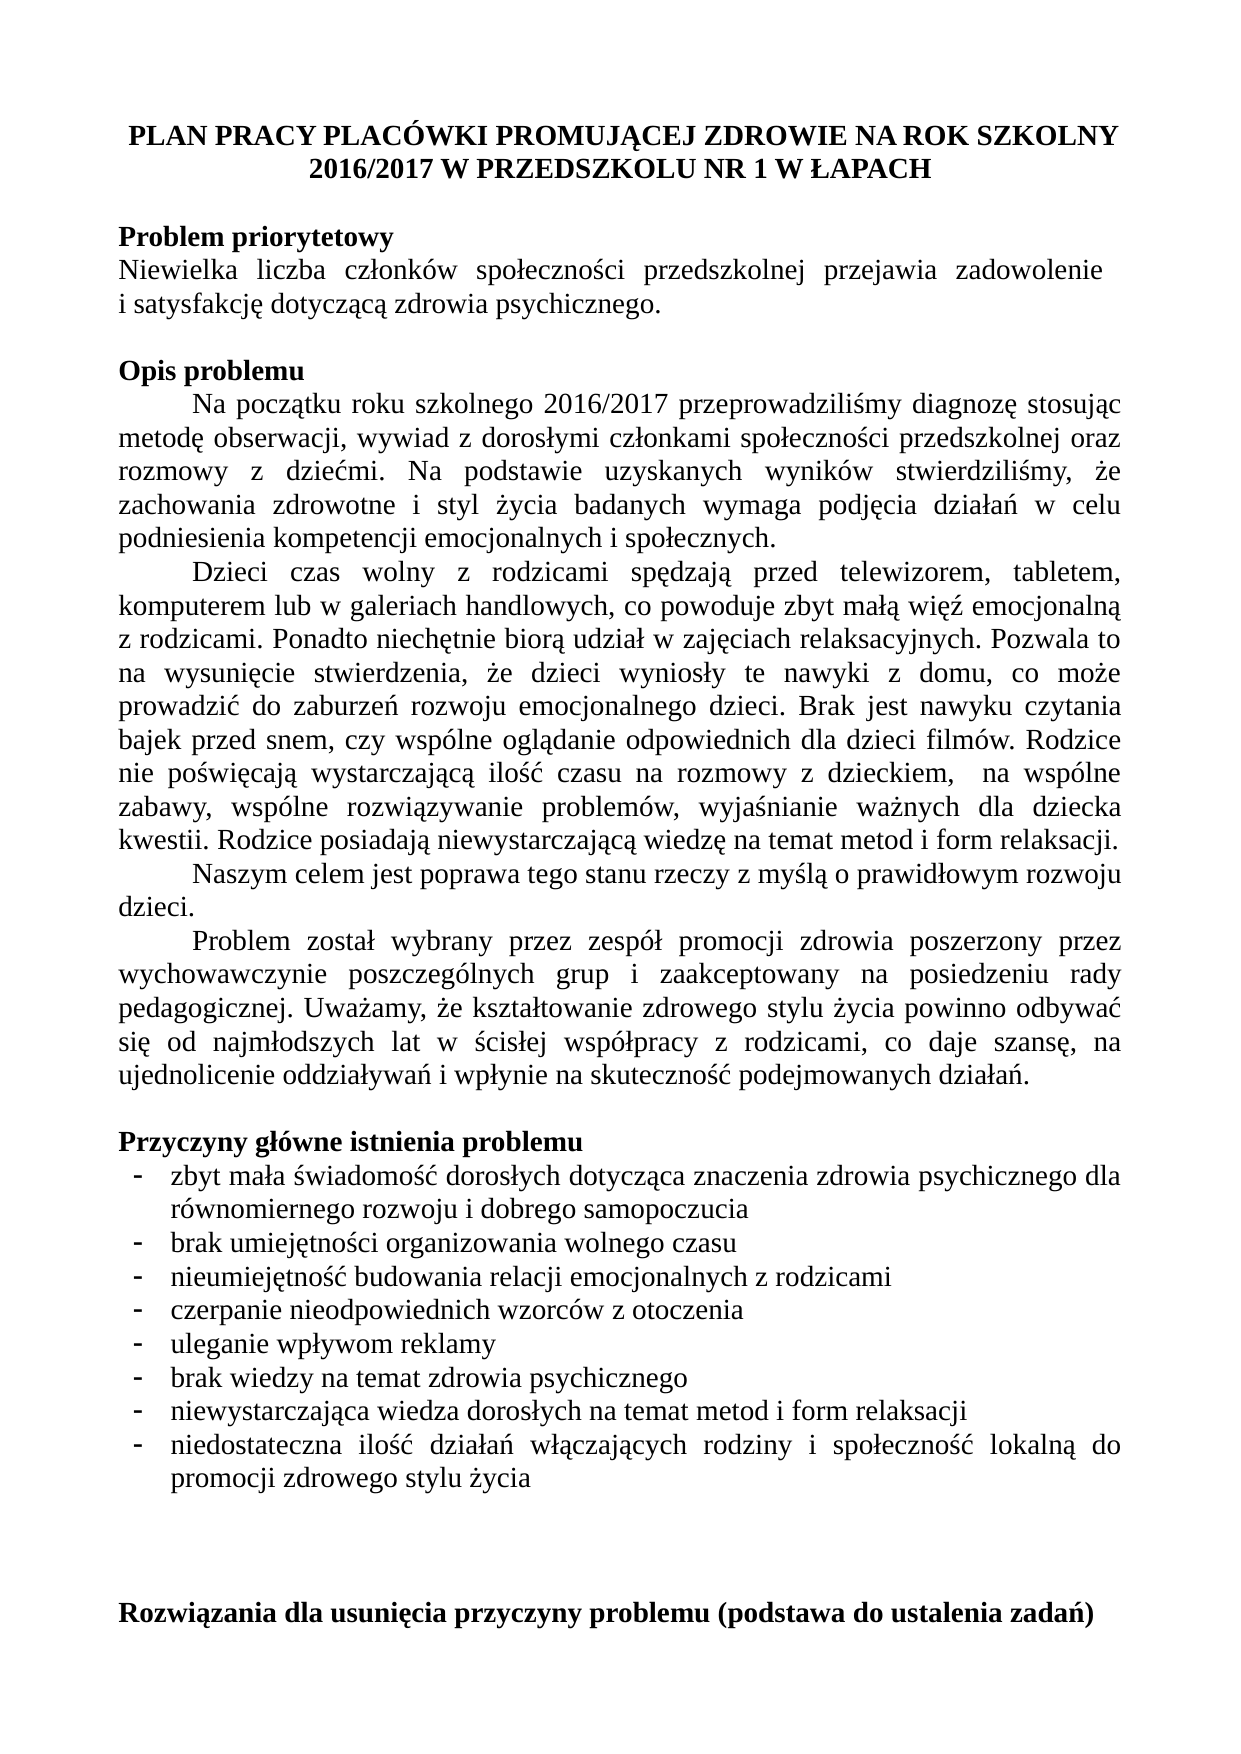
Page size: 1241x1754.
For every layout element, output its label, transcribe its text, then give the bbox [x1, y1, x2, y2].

text Na początku roku szkolnego 2016/2017 przeprowadziliśmy diagnozę stosując metodę obserwacji, wywiad z dorosłymi członkami społeczności przedszkolnej oraz rozmowy z dziećmi. Na podstawie uzyskanych wyników stwierdziliśmy, że zachowania zdrowotne i styl życia badanych wymaga podjęcia działań w celu podniesienia kompetencji emocjonalnych i społecznych. [118, 386, 1122, 554]
text Naszym celem jest poprawa tego stanu rzeczy z myślą o prawidłowym rozwoju dzieci. [118, 856, 1122, 923]
text Przyczyny główne istnienia problemu [118, 1124, 1122, 1158]
list brak wiedzy na temat zdrowia psychicznego [133, 1360, 1122, 1393]
list niewystarczająca wiedza dorosłych na temat metod i form relaksacji [133, 1393, 1122, 1427]
list uleganie wpływom reklamy [133, 1326, 1122, 1360]
list brak umiejętności organizowania wolnego czasu [133, 1225, 1122, 1259]
text PLAN PRACY PLACÓWKI PROMUJĄCEJ ZDROWIE NA ROK SZKOLNY 2016/2017 W PRZEDSZKOLU NR 1 W ŁAPACH [118, 118, 1122, 185]
text Niewielka liczba członków społeczności przedszkolnej przejawia zadowolenie i satysfakcję dotyczącą zdrowia psychicznego. [118, 252, 1122, 319]
text Dzieci czas wolny z rodzicami spędzają przed telewizorem, tabletem, komputerem lub w galeriach handlowych, co powoduje zbyt małą więź emocjonalną z rodzicami. Ponadto niechętnie biorą udział w zajęciach relaksacyjnych. Pozwala to na wysunięcie stwierdzenia, że dzieci wyniosły te nawyki z domu, co może prowadzić do zaburzeń rozwoju emocjonalnego dzieci. Brak jest nawyku czytania bajek przed snem, czy wspólne oglądanie odpowiednich dla dzieci filmów. Rodzice nie poświęcają wystarczającą ilość czasu na rozmowy z dzieckiem, na wspólne zabawy, wspólne rozwiązywanie problemów, wyjaśnianie ważnych dla dziecka kwestii. Rodzice posiadają niewystarczającą wiedzę na temat metod i form relaksacji. [118, 554, 1122, 856]
list niedostateczna ilość działań włączających rodziny i społeczność lokalną do promocji zdrowego stylu życia [133, 1427, 1122, 1494]
list nieumiejętność budowania relacji emocjonalnych z rodzicami [133, 1259, 1122, 1292]
text Rozwiązania dla usunięcia przyczyny problemu (podstawa do ustalenia zadań) [118, 1595, 1122, 1628]
list czerpanie nieodpowiednich wzorców z otoczenia [133, 1292, 1122, 1326]
list zbyt mała świadomość dorosłych dotycząca znaczenia zdrowia psychicznego dla równomiernego rozwoju i dobrego samopoczucia [133, 1158, 1122, 1225]
text Opis problemu [118, 353, 1122, 386]
text Problem priorytetowy [118, 219, 1122, 252]
text Problem został wybrany przez zespół promocji zdrowia poszerzony przez wychowawczynie poszczególnych grup i zaakceptowany na posiedzeniu rady pedagogicznej. Uważamy, że kształtowanie zdrowego stylu życia powinno odbywać się od najmłodszych lat w ścisłej współpracy z rodzicami, co daje szansę, na ujednolicenie oddziaływań i wpłynie na skuteczność podejmowanych działań. [118, 923, 1122, 1091]
